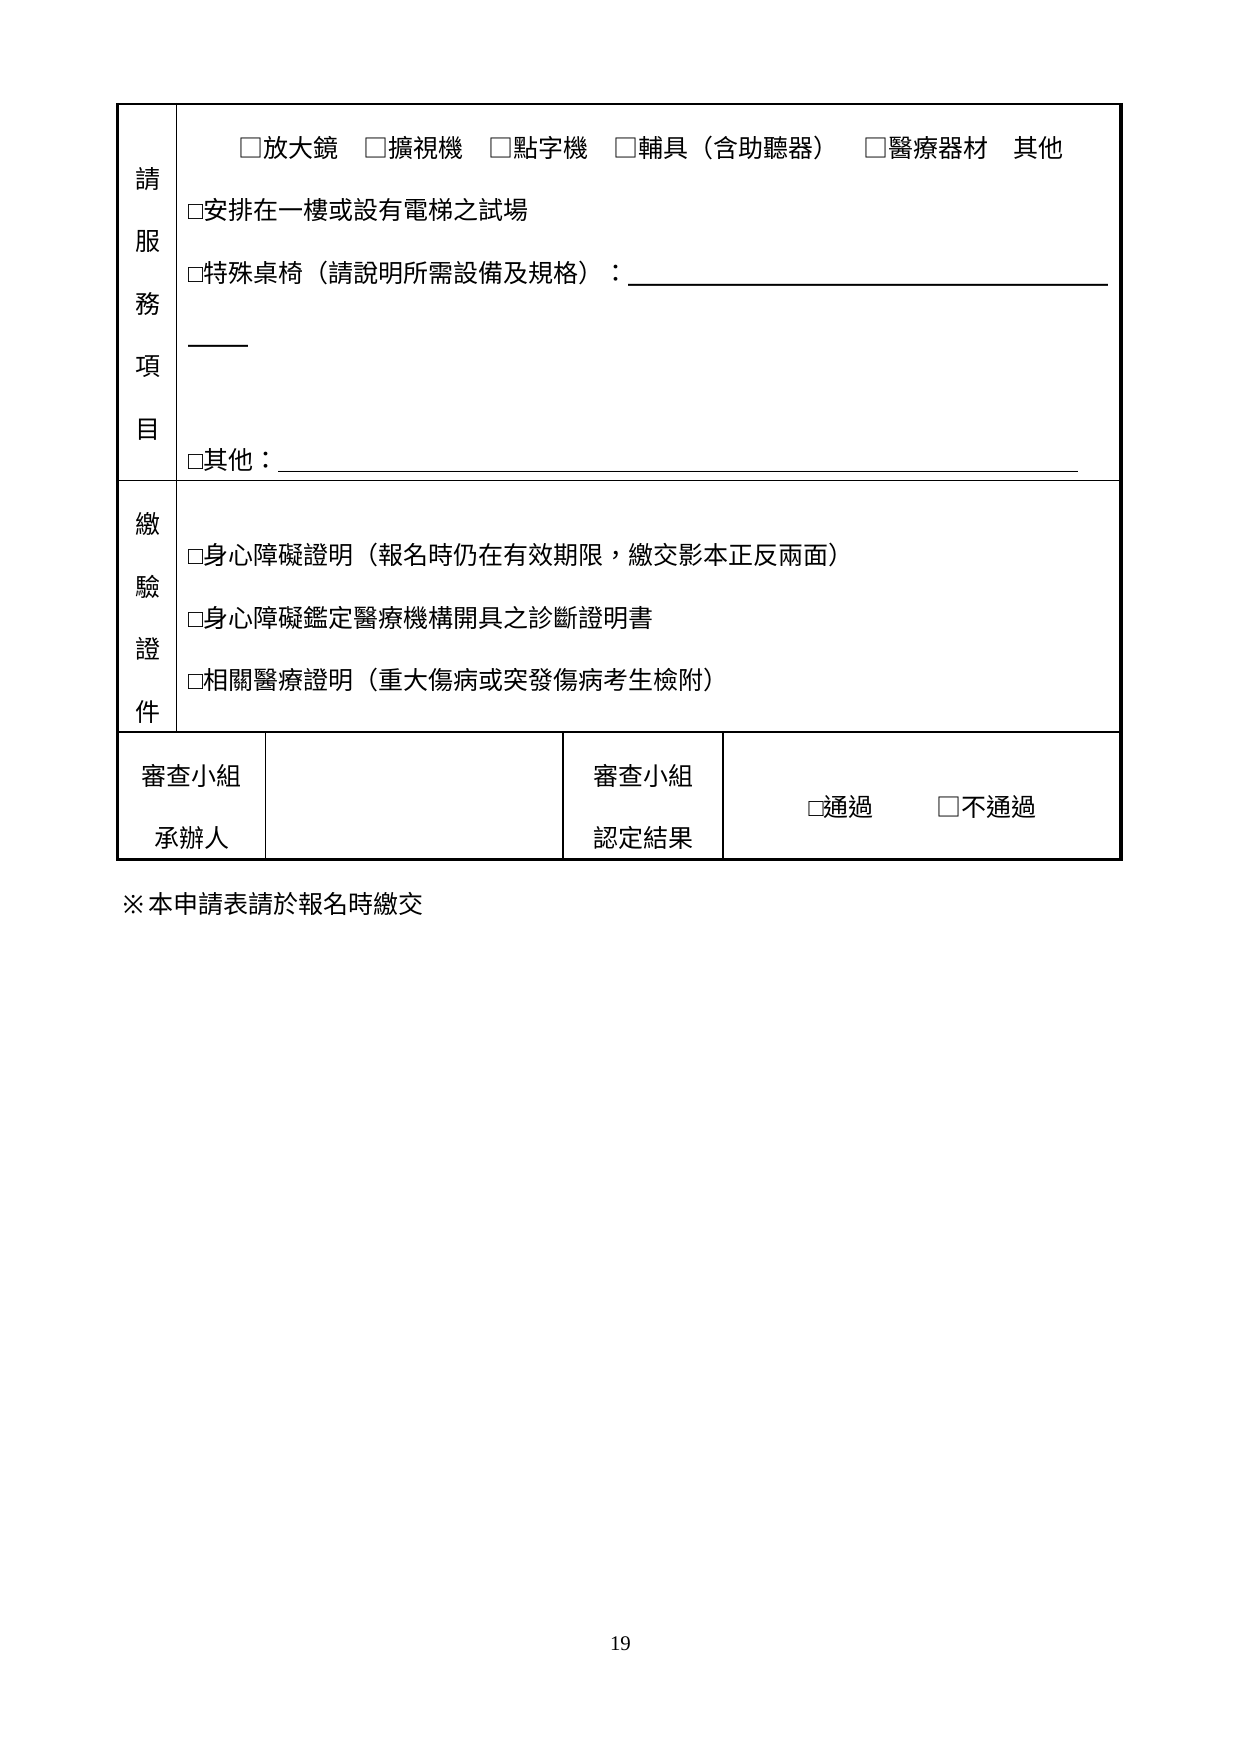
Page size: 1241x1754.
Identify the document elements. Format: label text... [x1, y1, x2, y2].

table_cell 審查小組 承辦人 [119, 733, 265, 858]
table_cell [266, 733, 562, 858]
table_cell 審查小組 認定結果 [564, 733, 722, 858]
table_cell □身心障礙證明（報名時仍在有效期限，繳交影本正反兩面） □身心障礙鑑定醫療機構開具之診斷證明書 □相關醫療證明（重大傷病或突發傷病考生檢附） [177, 481, 1119, 731]
table_cell 繳驗證件 [119, 481, 176, 731]
table_cell □放大鏡 □擴視機 □點字機 □輔具（含助聽器） □醫療器材 其他 □安排在一樓或設有電梯之試場 □特殊桌椅（請說明所需設備及規格）：____________________________________ □其他：＿＿＿＿＿＿＿＿＿＿＿＿＿＿＿＿＿＿＿＿＿＿＿＿＿＿＿＿＿＿＿＿ [177, 105, 1119, 479]
table_cell 請服務項目 [119, 105, 176, 479]
text ※本申請表請於報名時繳交 [118, 861, 1122, 923]
table_cell □通過 □不通過 [724, 733, 1119, 858]
